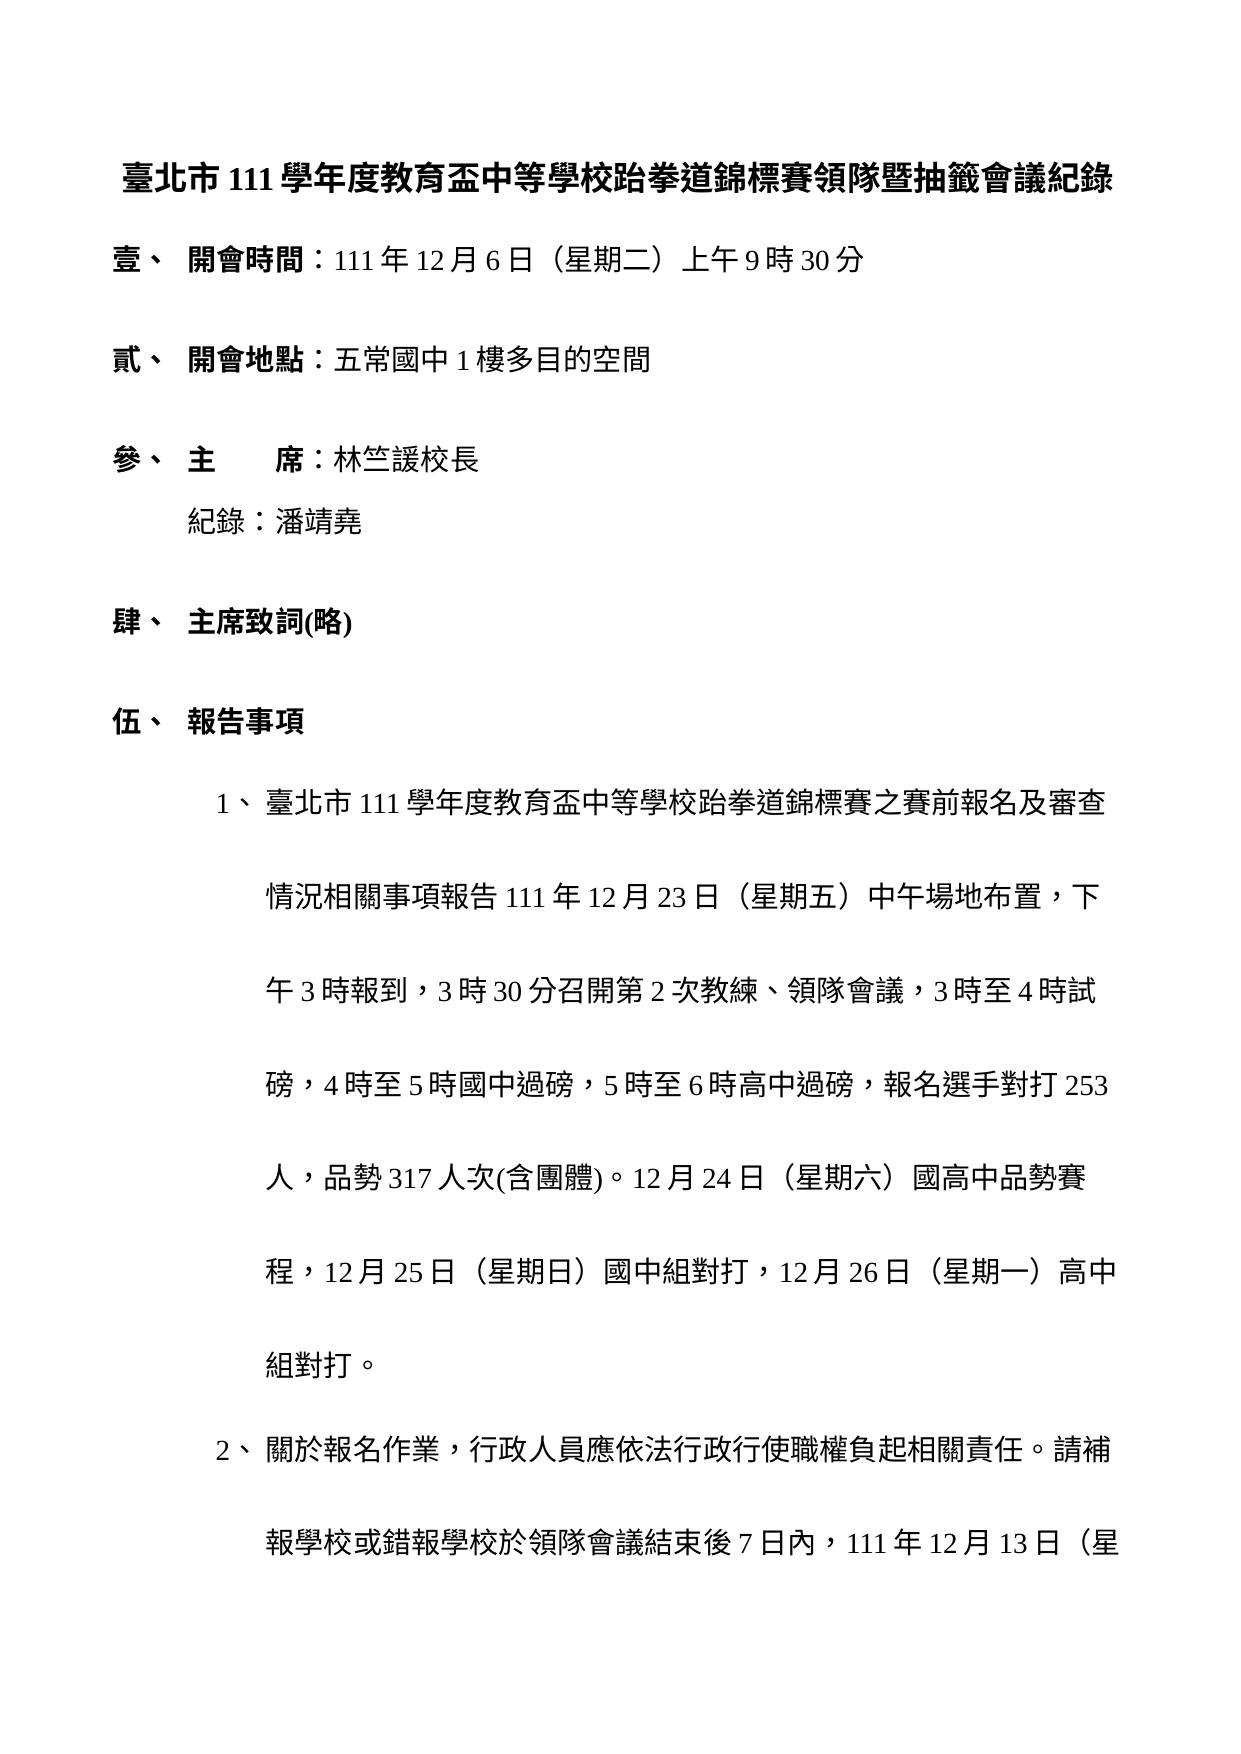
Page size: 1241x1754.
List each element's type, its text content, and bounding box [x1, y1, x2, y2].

list 報告事項 [112, 678, 1122, 741]
list 主 席：林竺諼校長 紀錄：潘靖堯 [112, 416, 1122, 541]
list 主席致詞(略) [112, 578, 1122, 641]
list 臺北市111學年度教育盃中等學校跆拳道錦標賽之賽前報名及審查情況相關事項報告111年12月23日（星期五）中午場地布置，下午3時報到，3時30分召開第2次教練、領隊會議，3時至4時試磅，4時至5時國中過磅，5時至6時高中過磅，報名選手對打253人，品勢317人次(含團體)。12月24日（星期六）國高中品勢賽程，12月25日（星期日）國中組對打，12月26日（星期一）高中組對打。 [215, 759, 1122, 1384]
list 開會時間：111年12月6日（星期二）上午9時30分 [112, 216, 1122, 278]
text 臺北市111學年度教育盃中等學校跆拳道錦標賽領隊暨抽籤會議紀錄 [112, 134, 1122, 197]
list 關於報名作業，行政人員應依法行政行使職權負起相關責任。請補報學校或錯報學校於領隊會議結束後7日內，111年12月13日（星 [215, 1406, 1122, 1562]
list 開會地點：五常國中1樓多目的空間 [112, 316, 1122, 378]
